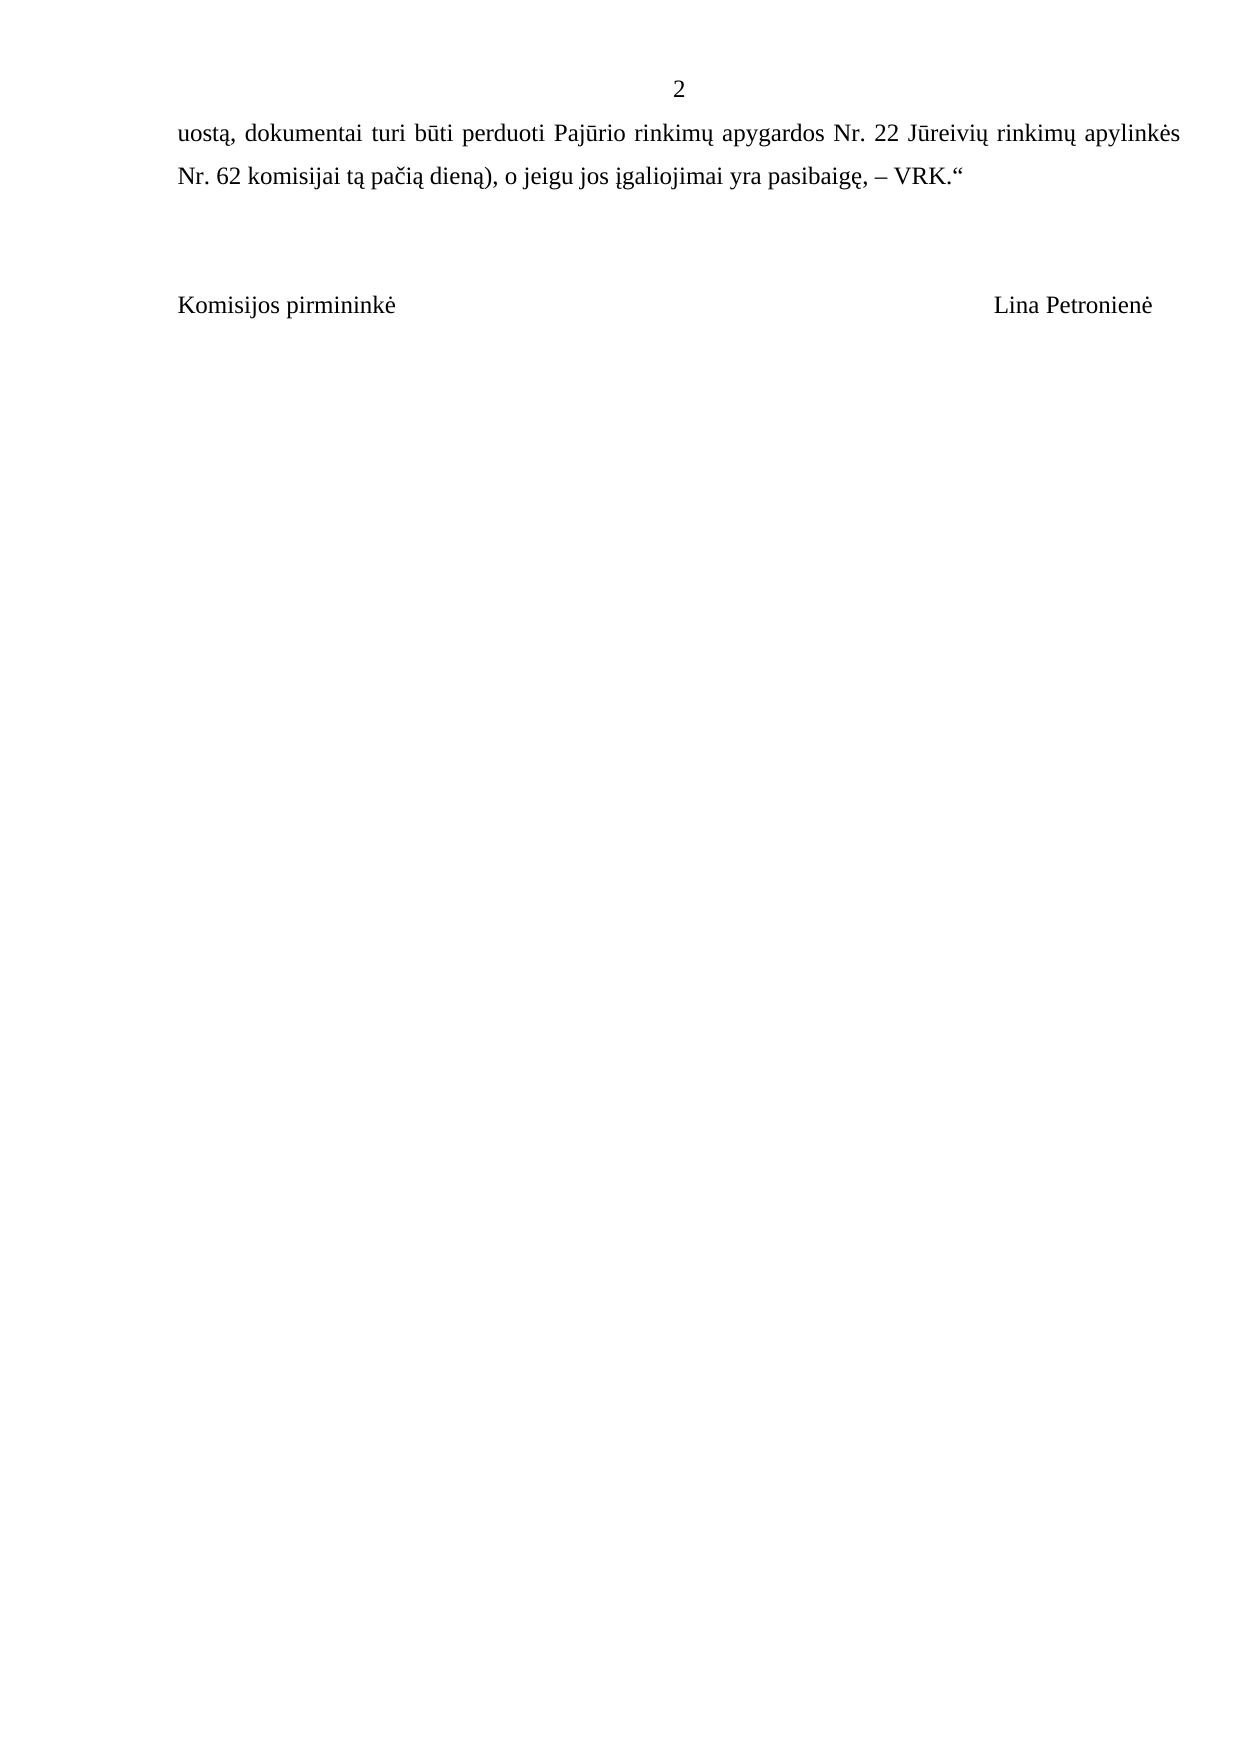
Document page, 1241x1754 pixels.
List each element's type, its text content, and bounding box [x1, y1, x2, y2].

text uostą, dokumentai turi būti perduoti Pajūrio rinkimų apygardos Nr. 22 Jūreivių rinkimų apylinkės Nr. 62 komisijai tą pačią dieną), o jeigu jos įgaliojimai yra pasibaigę, – VRK.“ [177, 118, 1181, 190]
text Komisijos pirmininkė Lina Petronienė [177, 291, 1181, 319]
